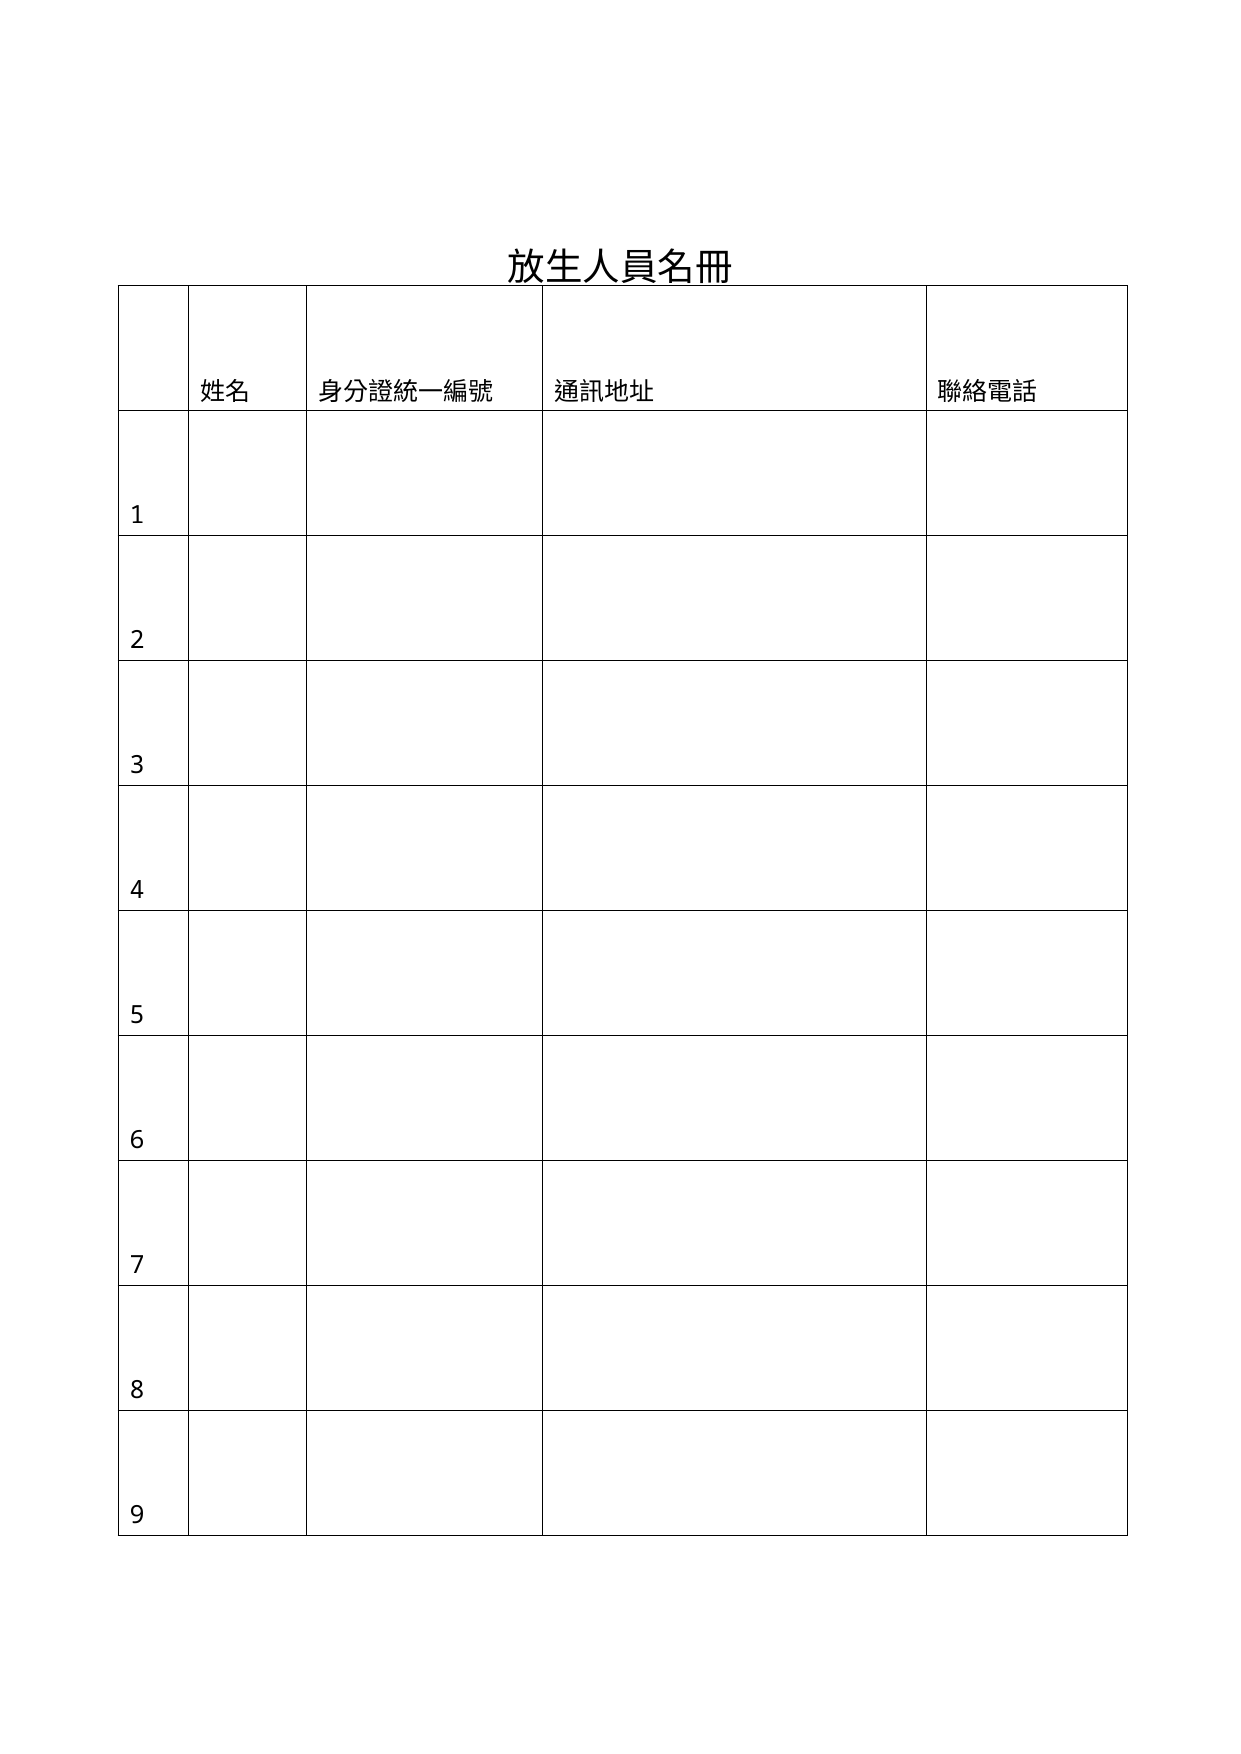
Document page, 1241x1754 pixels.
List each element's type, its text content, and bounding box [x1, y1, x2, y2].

table_cell [927, 1411, 1127, 1535]
table_header 通訊地址 [543, 286, 926, 410]
table_cell 5 [119, 911, 188, 1035]
table_cell [543, 1161, 926, 1285]
table_cell [307, 1036, 542, 1160]
table_cell [927, 786, 1127, 910]
table_cell [307, 661, 542, 785]
table_cell 9 [119, 1411, 188, 1535]
table_cell [189, 411, 306, 535]
table_cell [307, 1286, 542, 1410]
table_cell [543, 536, 926, 660]
table_cell [189, 1411, 306, 1535]
table_header 身分證統一編號 [307, 286, 542, 410]
table_cell [307, 1161, 542, 1285]
table_cell [543, 911, 926, 1035]
table_cell [307, 786, 542, 910]
table_cell [927, 1161, 1127, 1285]
table_cell [189, 786, 306, 910]
table_cell [307, 411, 542, 535]
table_cell [307, 911, 542, 1035]
table_cell [543, 411, 926, 535]
table_header 聯絡電話 [927, 286, 1127, 410]
table_cell [189, 911, 306, 1035]
table_cell [189, 1286, 306, 1410]
table_cell [189, 661, 306, 785]
table_cell [543, 1286, 926, 1410]
table_cell [189, 1036, 306, 1160]
table_cell 1 [119, 411, 188, 535]
table_cell [927, 536, 1127, 660]
table_cell [189, 1161, 306, 1285]
table_cell 3 [119, 661, 188, 785]
text 放生人員名冊 [118, 222, 1122, 285]
table_cell 4 [119, 786, 188, 910]
table_cell 8 [119, 1286, 188, 1410]
table_cell [543, 1036, 926, 1160]
table_cell [927, 661, 1127, 785]
table_header [119, 286, 188, 410]
table_cell [543, 786, 926, 910]
table_cell [927, 911, 1127, 1035]
table_cell 2 [119, 536, 188, 660]
table_cell [543, 1411, 926, 1535]
table_cell [307, 1411, 542, 1535]
table_cell [927, 1286, 1127, 1410]
table_cell 6 [119, 1036, 188, 1160]
table_header 姓名 [189, 286, 306, 410]
table_cell [189, 536, 306, 660]
table_cell [927, 411, 1127, 535]
table_cell [543, 661, 926, 785]
table_cell 7 [119, 1161, 188, 1285]
table_cell [307, 536, 542, 660]
table_cell [927, 1036, 1127, 1160]
